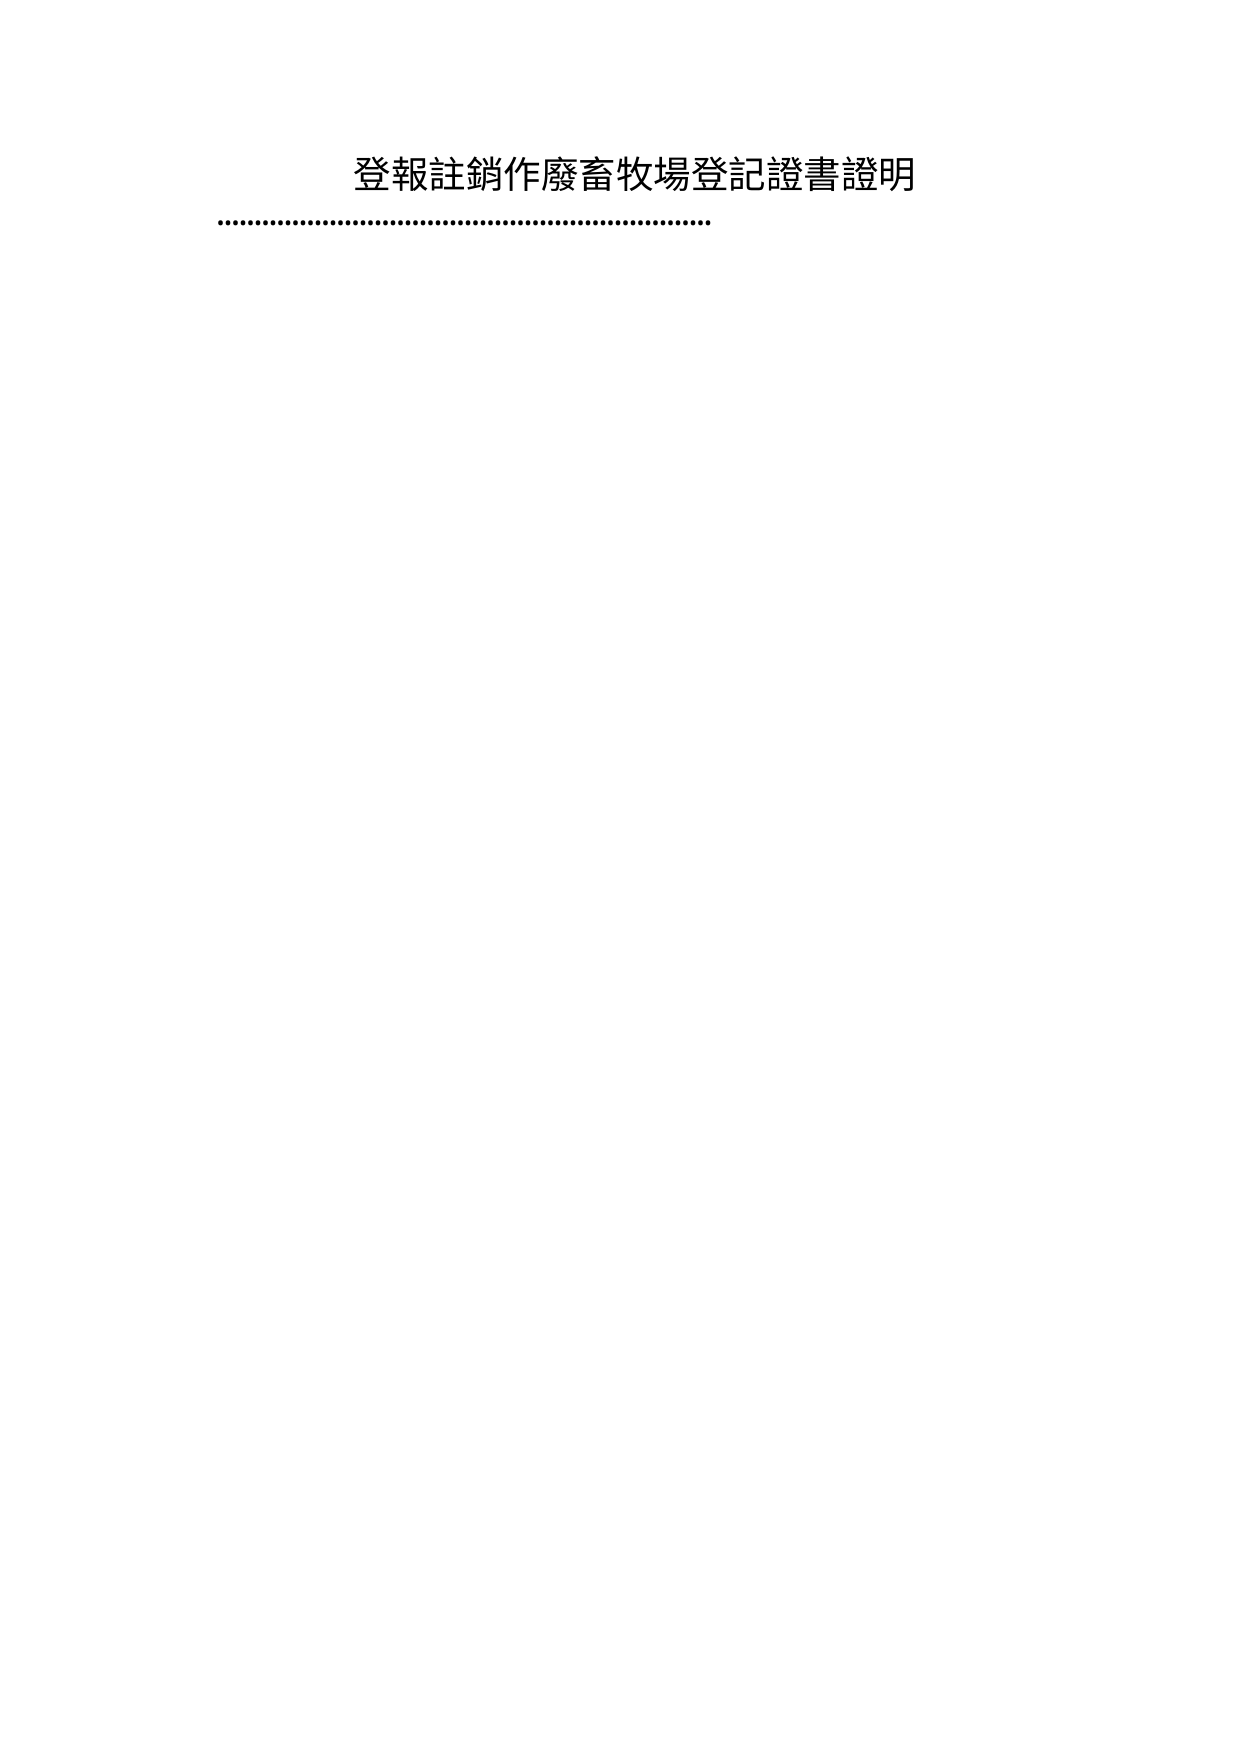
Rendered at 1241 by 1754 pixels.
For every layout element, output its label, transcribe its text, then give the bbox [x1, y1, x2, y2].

text ………………………………………………………… [187, 196, 1053, 233]
text 登報註銷作廢畜牧場登記證書證明 [187, 158, 1053, 196]
